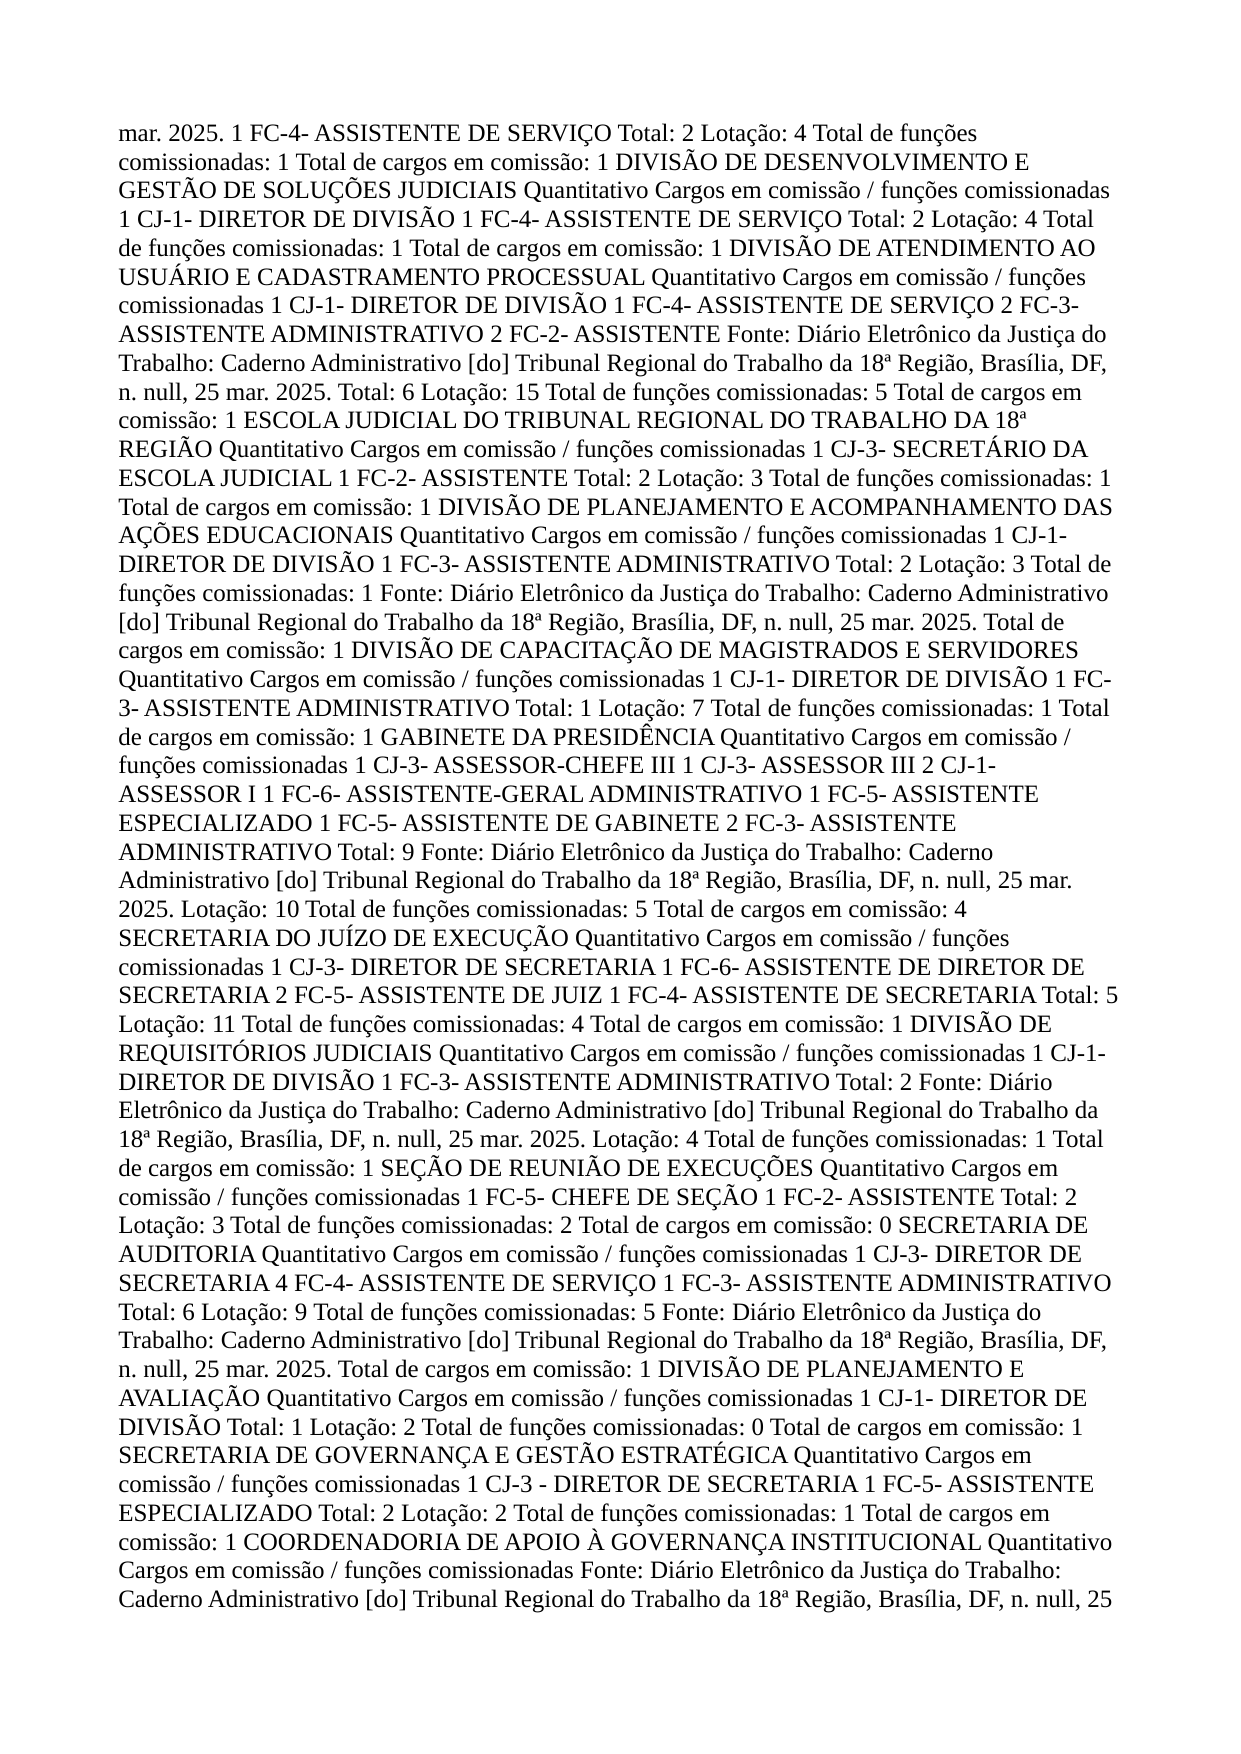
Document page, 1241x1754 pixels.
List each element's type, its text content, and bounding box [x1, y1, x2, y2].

text mar. 2025. 1 FC-4- ASSISTENTE DE SERVIÇO Total: 2 Lotação: 4 Total de funções comissionadas: 1 Total de cargos em comissão: 1 DIVISÃO DE DESENVOLVIMENTO E GESTÃO DE SOLUÇÕES JUDICIAIS Quantitativo Cargos em comissão / funções comissionadas 1 CJ-1- DIRETOR DE DIVISÃO 1 FC-4- ASSISTENTE DE SERVIÇO Total: 2 Lotação: 4 Total de funções comissionadas: 1 Total de cargos em comissão: 1 DIVISÃO DE ATENDIMENTO AO USUÁRIO E CADASTRAMENTO PROCESSUAL Quantitativo Cargos em comissão / funções comissionadas 1 CJ-1- DIRETOR DE DIVISÃO 1 FC-4- ASSISTENTE DE SERVIÇO 2 FC-3- ASSISTENTE ADMINISTRATIVO 2 FC-2- ASSISTENTE Fonte: Diário Eletrônico da Justiça do Trabalho: Caderno Administrativo [do] Tribunal Regional do Trabalho da 18ª Região, Brasília, DF, n. null, 25 mar. 2025. Total: 6 Lotação: 15 Total de funções comissionadas: 5 Total de cargos em comissão: 1 ESCOLA JUDICIAL DO TRIBUNAL REGIONAL DO TRABALHO DA 18ª REGIÃO Quantitativo Cargos em comissão / funções comissionadas 1 CJ-3- SECRETÁRIO DA ESCOLA JUDICIAL 1 FC-2- ASSISTENTE Total: 2 Lotação: 3 Total de funções comissionadas: 1 Total de cargos em comissão: 1 DIVISÃO DE PLANEJAMENTO E ACOMPANHAMENTO DAS AÇÕES EDUCACIONAIS Quantitativo Cargos em comissão / funções comissionadas 1 CJ-1- DIRETOR DE DIVISÃO 1 FC-3- ASSISTENTE ADMINISTRATIVO Total: 2 Lotação: 3 Total de funções comissionadas: 1 Fonte: Diário Eletrônico da Justiça do Trabalho: Caderno Administrativo [do] Tribunal Regional do Trabalho da 18ª Região, Brasília, DF, n. null, 25 mar. 2025. Total de cargos em comissão: 1 DIVISÃO DE CAPACITAÇÃO DE MAGISTRADOS E SERVIDORES Quantitativo Cargos em comissão / funções comissionadas 1 CJ-1- DIRETOR DE DIVISÃO 1 FC-3- ASSISTENTE ADMINISTRATIVO Total: 1 Lotação: 7 Total de funções comissionadas: 1 Total de cargos em comissão: 1 GABINETE DA PRESIDÊNCIA Quantitativo Cargos em comissão / funções comissionadas 1 CJ-3- ASSESSOR-CHEFE III 1 CJ-3- ASSESSOR III 2 CJ-1- ASSESSOR I 1 FC-6- ASSISTENTE-GERAL ADMINISTRATIVO 1 FC-5- ASSISTENTE ESPECIALIZADO 1 FC-5- ASSISTENTE DE GABINETE 2 FC-3- ASSISTENTE ADMINISTRATIVO Total: 9 Fonte: Diário Eletrônico da Justiça do Trabalho: Caderno Administrativo [do] Tribunal Regional do Trabalho da 18ª Região, Brasília, DF, n. null, 25 mar. 2025. Lotação: 10 Total de funções comissionadas: 5 Total de cargos em comissão: 4 SECRETARIA DO JUÍZO DE EXECUÇÃO Quantitativo Cargos em comissão / funções comissionadas 1 CJ-3- DIRETOR DE SECRETARIA 1 FC-6- ASSISTENTE DE DIRETOR DE SECRETARIA 2 FC-5- ASSISTENTE DE JUIZ 1 FC-4- ASSISTENTE DE SECRETARIA Total: 5 Lotação: 11 Total de funções comissionadas: 4 Total de cargos em comissão: 1 DIVISÃO DE REQUISITÓRIOS JUDICIAIS Quantitativo Cargos em comissão / funções comissionadas 1 CJ-1- DIRETOR DE DIVISÃO 1 FC-3- ASSISTENTE ADMINISTRATIVO Total: 2 Fonte: Diário Eletrônico da Justiça do Trabalho: Caderno Administrativo [do] Tribunal Regional do Trabalho da 18ª Região, Brasília, DF, n. null, 25 mar. 2025. Lotação: 4 Total de funções comissionadas: 1 Total de cargos em comissão: 1 SEÇÃO DE REUNIÃO DE EXECUÇÕES Quantitativo Cargos em comissão / funções comissionadas 1 FC-5- CHEFE DE SEÇÃO 1 FC-2- ASSISTENTE Total: 2 Lotação: 3 Total de funções comissionadas: 2 Total de cargos em comissão: 0 SECRETARIA DE AUDITORIA Quantitativo Cargos em comissão / funções comissionadas 1 CJ-3- DIRETOR DE SECRETARIA 4 FC-4- ASSISTENTE DE SERVIÇO 1 FC-3- ASSISTENTE ADMINISTRATIVO Total: 6 Lotação: 9 Total de funções comissionadas: 5 Fonte: Diário Eletrônico da Justiça do Trabalho: Caderno Administrativo [do] Tribunal Regional do Trabalho da 18ª Região, Brasília, DF, n. null, 25 mar. 2025. Total de cargos em comissão: 1 DIVISÃO DE PLANEJAMENTO E AVALIAÇÃO Quantitativo Cargos em comissão / funções comissionadas 1 CJ-1- DIRETOR DE DIVISÃO Total: 1 Lotação: 2 Total de funções comissionadas: 0 Total de cargos em comissão: 1 SECRETARIA DE GOVERNANÇA E GESTÃO ESTRATÉGICA Quantitativo Cargos em comissão / funções comissionadas 1 CJ-3 - DIRETOR DE SECRETARIA 1 FC-5- ASSISTENTE ESPECIALIZADO Total: 2 Lotação: 2 Total de funções comissionadas: 1 Total de cargos em comissão: 1 COORDENADORIA DE APOIO À GOVERNANÇA INSTITUCIONAL Quantitativo Cargos em comissão / funções comissionadas Fonte: Diário Eletrônico da Justiça do Trabalho: Caderno Administrativo [do] Tribunal Regional do Trabalho da 18ª Região, Brasília, DF, n. null, 25 [118, 118, 1122, 1613]
